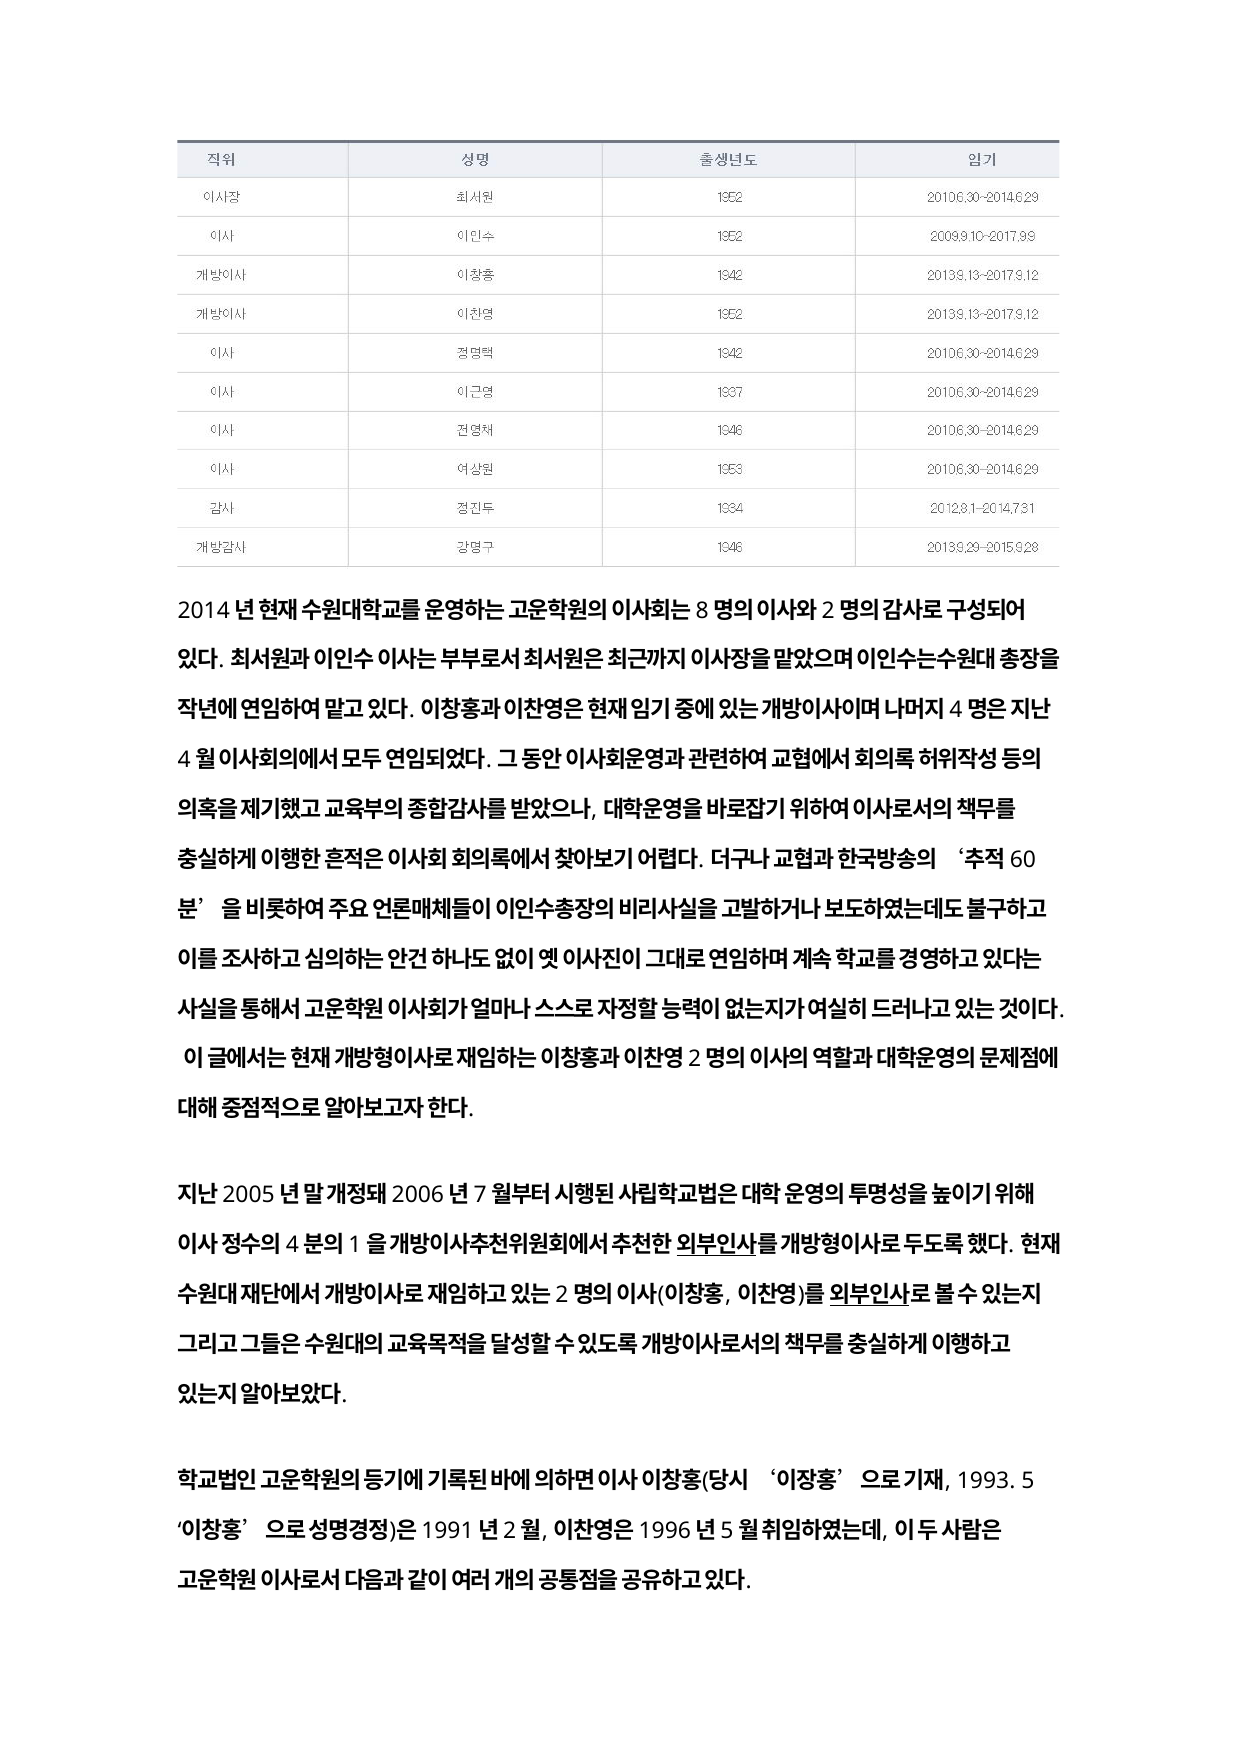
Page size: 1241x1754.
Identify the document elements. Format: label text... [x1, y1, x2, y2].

picture [177, 118, 1060, 580]
text 2014년 현재 수원대학교를 운영하는 고운학원의 이사회는 8명의 이사와 2명의 감사로 구성되어 있다. 최서원과 이인수 이사는 부부로서 최서원은 최근까지 이사장을 맡았으며 이인수는수원대 총장을 작년에 연임하여 맡고 있다. 이창홍과 이찬영은 현재 임기 중에 있는 개방이사이며 나머지 4명은 지난 4월 이사회의에서 모두 연임되었다. 그 동안 이사회운영과 관련하여 교협에서 회의록 허위작성 등의 의혹을 제기했고 교육부의 종합감사를 받았으나, 대학운영을 바로잡기 위하여 이사로서의 책무를 충실하게 이행한 흔적은 이사회 회의록에서 찾아보기 어렵다. 더구나 교협과 한국방송의 ‘추적60분’을 비롯하여 주요 언론매체들이 이인수총장의 비리사실을 고발하거나 보도하였는데도 불구하고 이를 조사하고 심의하는 안건 하나도 없이 옛 이사진이 그대로 연임하며 계속 학교를 경영하고 있다는 사실을 통해서 고운학원 이사회가 얼마나 스스로 자정할 능력이 없는지가 여실히 드러나고 있는 것이다. 이 글에서는 현재 개방형이사로 재임하는 이창홍과 이찬영 2명의 이사의 역할과 대학운영의 문제점에 대해 중점적으로 알아보고자 한다. [177, 591, 1063, 1123]
text 지난 2005년 말 개정돼 2006년 7월부터 시행된 사립학교법은 대학 운영의 투명성을 높이기 위해 이사 정수의 4분의 1을 개방이사추천위원회에서 추천한 외부인사를 개방형이사로 두도록 했다. 현재 수원대 재단에서 개방이사로 재임하고 있는 2명의 이사(이창홍, 이찬영)를 외부인사로 볼 수 있는지 그리고 그들은 수원대의 교육목적을 달성할 수 있도록 개방이사로서의 책무를 충실하게 이행하고 있는지 알아보았다. [177, 1176, 1063, 1409]
text 학교법인 고운학원의 등기에 기록된 바에 의하면 이사 이창홍(당시 ‘이장홍’으로 기재, 1993. 5 ‘이창홍’으로 성명경정)은 1991년 2월, 이찬영은 1996년 5월 취임하였는데, 이 두 사람은 고운학원 이사로서 다음과 같이 여러 개의 공통점을 공유하고 있다. [177, 1462, 1063, 1595]
